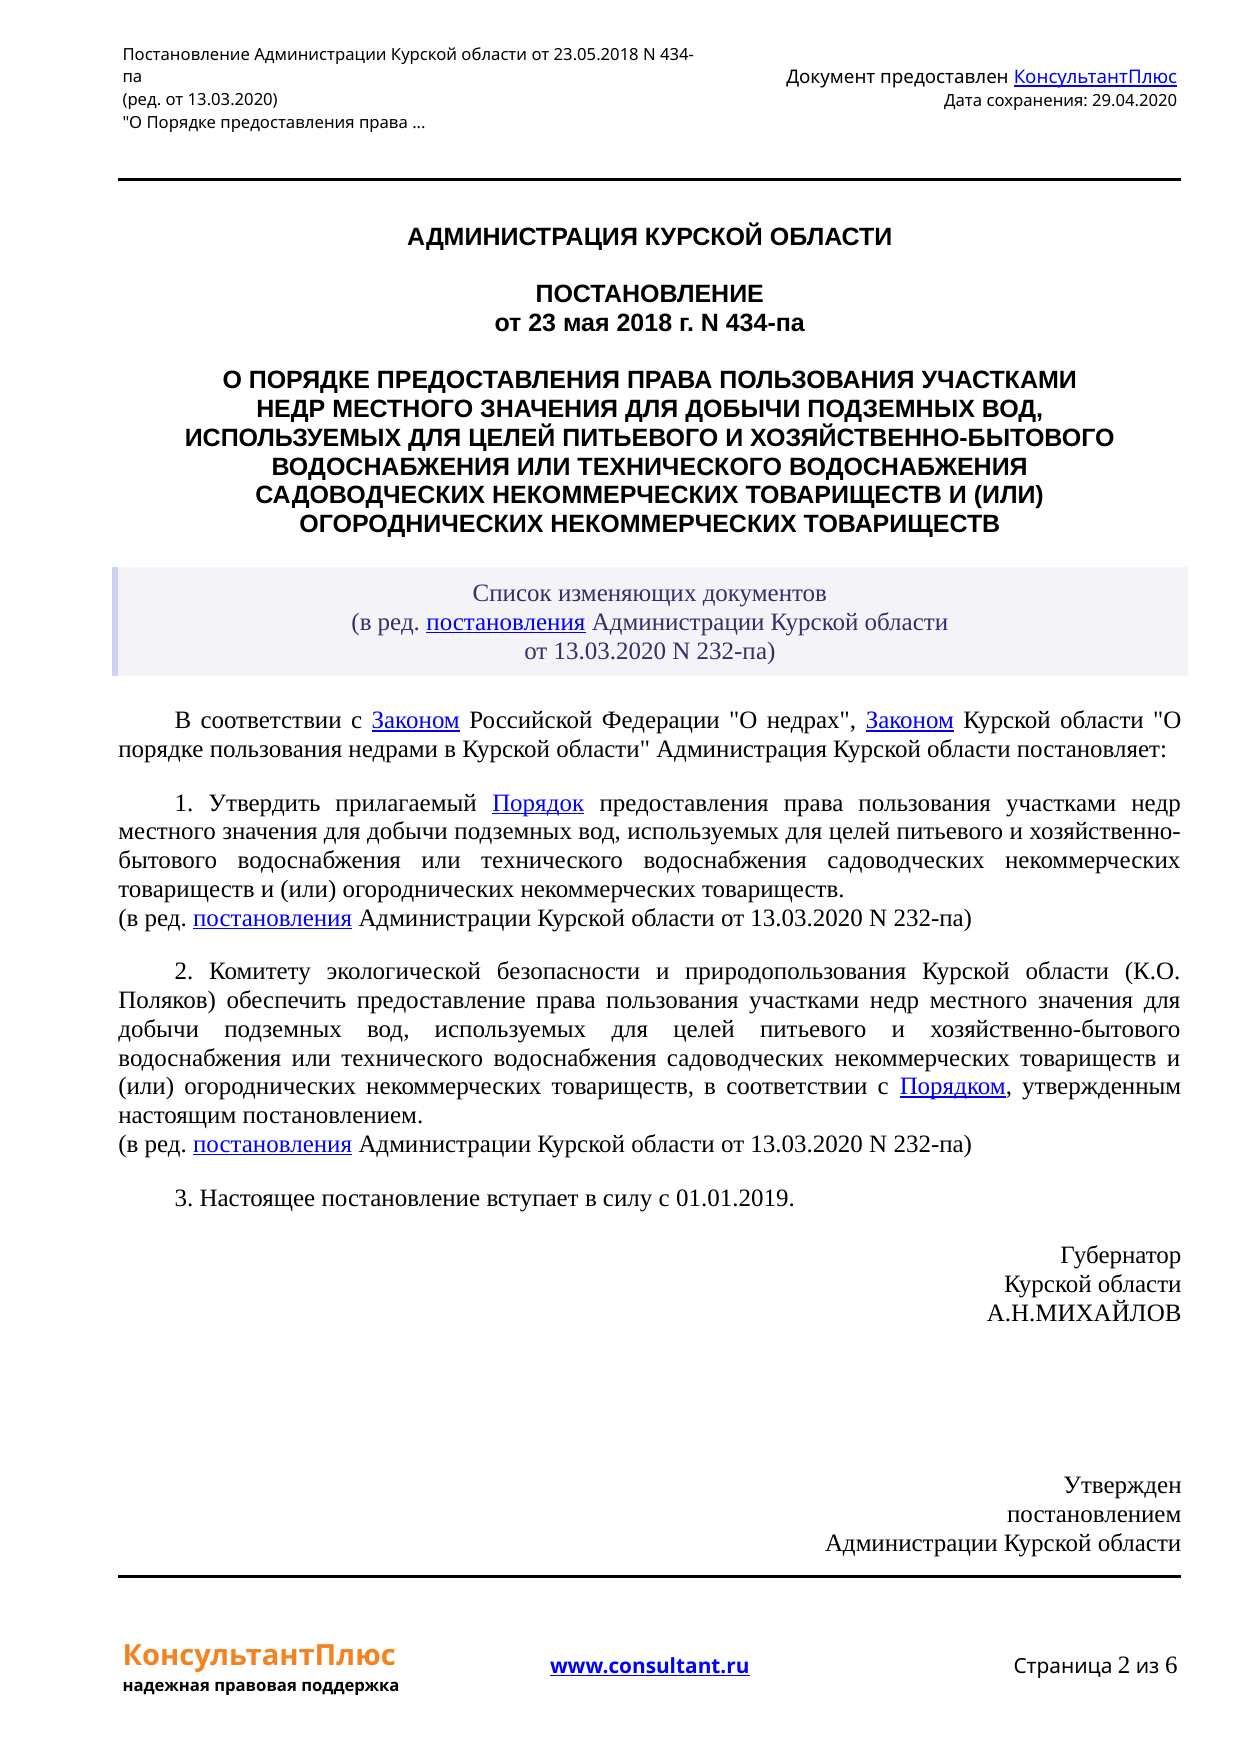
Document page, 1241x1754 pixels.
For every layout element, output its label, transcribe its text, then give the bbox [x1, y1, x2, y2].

title ПОСТАНОВЛЕНИЕ [118, 279, 1181, 308]
title О ПОРЯДКЕ ПРЕДОСТАВЛЕНИЯ ПРАВА ПОЛЬЗОВАНИЯ УЧАСТКАМИ [118, 365, 1181, 394]
text Губернатор [118, 1240, 1181, 1269]
title ОГОРОДНИЧЕСКИХ НЕКОММЕРЧЕСКИХ ТОВАРИЩЕСТВ [118, 509, 1181, 538]
title АДМИНИСТРАЦИЯ КУРСКОЙ ОБЛАСТИ [118, 222, 1181, 250]
text (в ред. постановления Администрации Курской области от 13.03.2020 N 232-па) [118, 903, 1181, 931]
title ВОДОСНАБЖЕНИЯ ИЛИ ТЕХНИЧЕСКОГО ВОДОСНАБЖЕНИЯ [118, 452, 1181, 480]
text Утвержден [118, 1470, 1181, 1499]
text В соответствии с Законом Российской Федерации "О недрах", Законом Курской области "О порядке пользования недрами в Курской области" Администрация Курской области постановляет: [118, 705, 1181, 763]
text Курской области [118, 1269, 1181, 1298]
text Администрации Курской области [118, 1528, 1181, 1556]
title НЕДР МЕСТНОГО ЗНАЧЕНИЯ ДЛЯ ДОБЫЧИ ПОДЗЕМНЫХ ВОД, [118, 394, 1181, 423]
text 1. Утвердить прилагаемый Порядок предоставления права пользования участками недр местного значения для добычи подземных вод, используемых для целей питьевого и хозяйственно-бытового водоснабжения или технического водоснабжения садоводческих некоммерческих товариществ и (или) огороднических некоммерческих товариществ. [118, 788, 1181, 903]
table_header Список изменяющих документов (в ред. постановления Администрации Курской области от 13.03.2020 N 232-па) [118, 567, 1181, 676]
text 3. Настоящее постановление вступает в силу с 01.01.2019. [118, 1183, 1181, 1211]
title от 23 мая 2018 г. N 434-па [118, 308, 1181, 337]
title САДОВОДЧЕСКИХ НЕКОММЕРЧЕСКИХ ТОВАРИЩЕСТВ И (ИЛИ) [118, 480, 1181, 509]
text 2. Комитету экологической безопасности и природопользования Курской области (К.О. Поляков) обеспечить предоставление права пользования участками недр местного значения для добычи подземных вод, используемых для целей питьевого и хозяйственно-бытового водоснабжения или технического водоснабжения садоводческих некоммерческих товариществ и (или) огороднических некоммерческих товариществ, в соответствии с Порядком, утвержденным настоящим постановлением. [118, 956, 1181, 1129]
text А.Н.МИХАЙЛОВ [118, 1298, 1181, 1326]
text постановлением [118, 1499, 1181, 1528]
text (в ред. постановления Администрации Курской области от 13.03.2020 N 232-па) [118, 1129, 1181, 1158]
title ИСПОЛЬЗУЕМЫХ ДЛЯ ЦЕЛЕЙ ПИТЬЕВОГО И ХОЗЯЙСТВЕННО-БЫТОВОГО [118, 423, 1181, 452]
